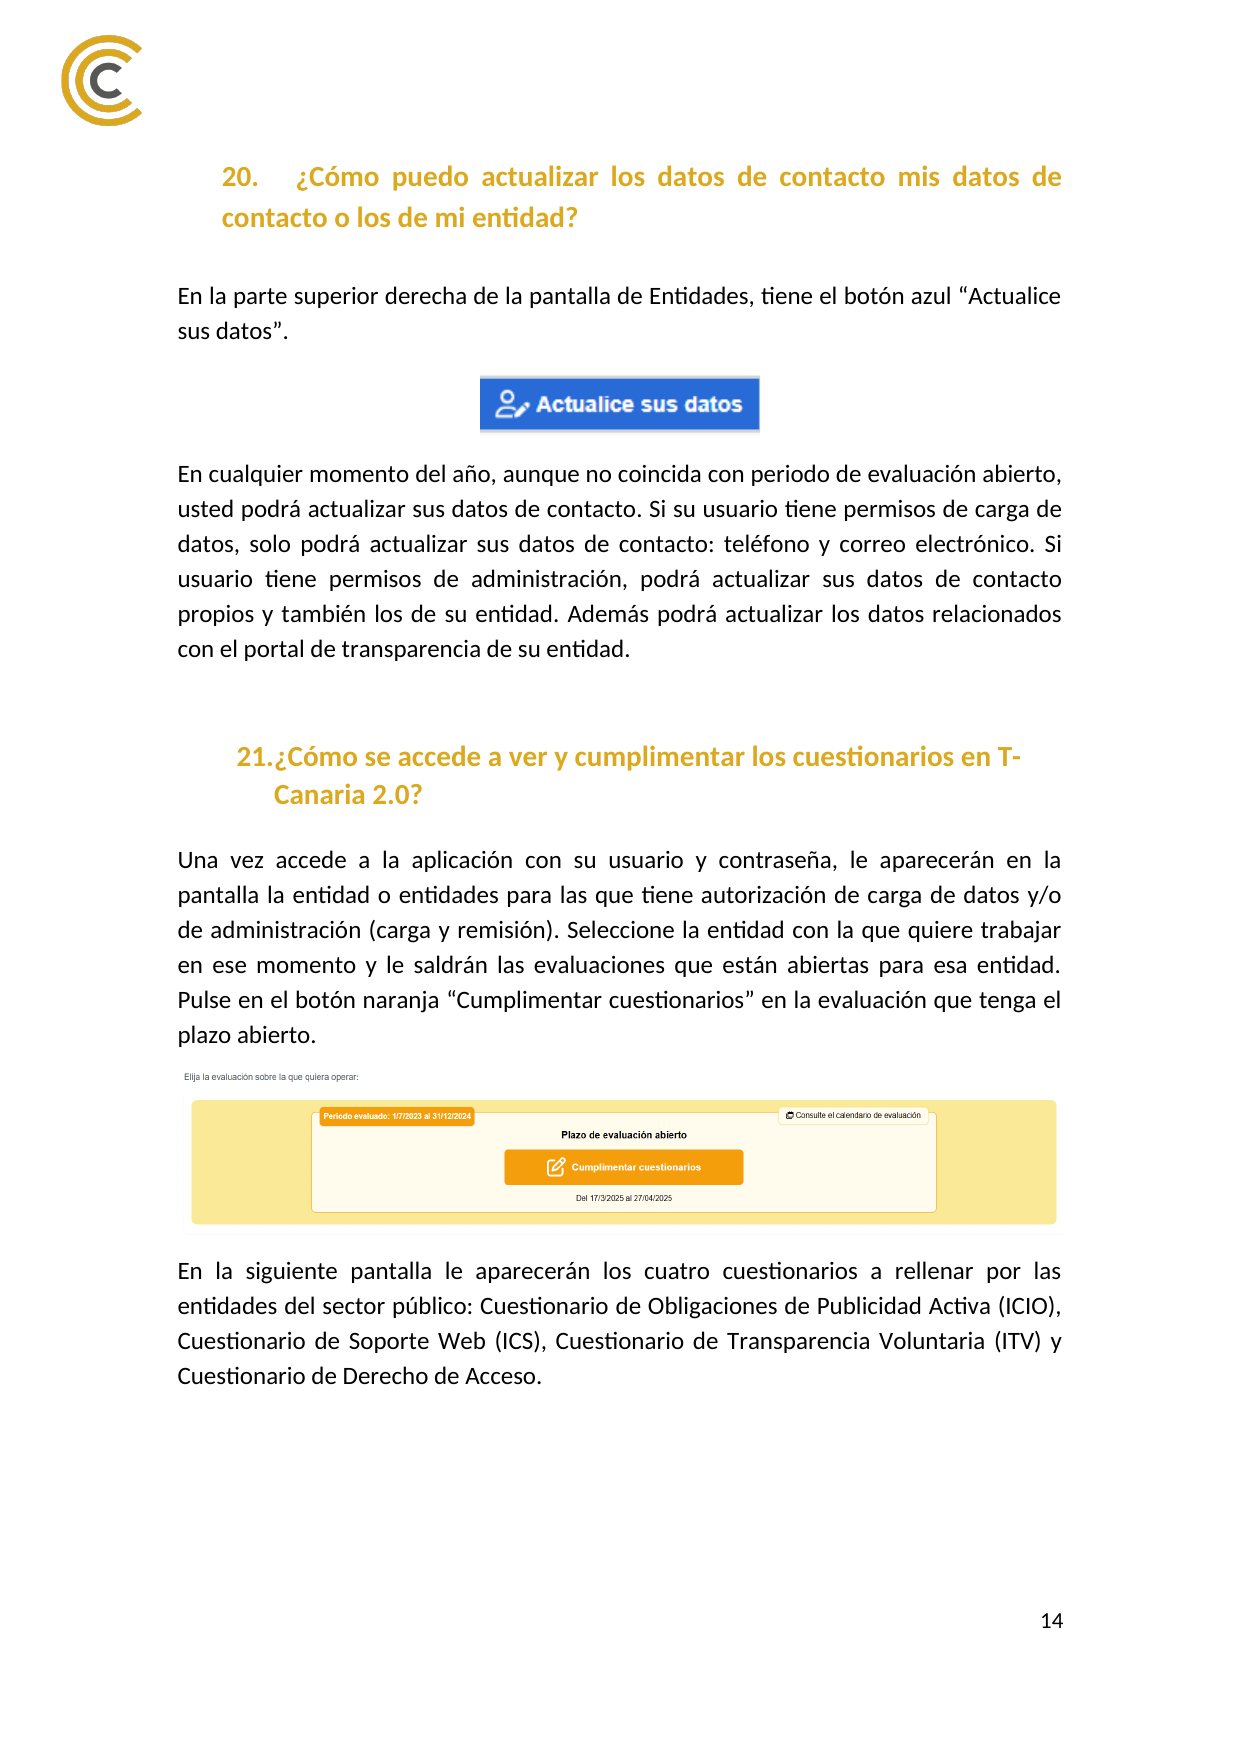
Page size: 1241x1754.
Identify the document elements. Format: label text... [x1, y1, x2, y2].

subtitle ¿Cómo se accede a ver y cumplimentar los cuestionarios en T-Canaria 2.0? [236, 738, 1063, 812]
text En cualquier momento del año, aunque no coincida con periodo de evaluación abierto, usted podrá actualizar sus datos de contacto. Si su usuario tiene permisos de carga de datos, solo podrá actualizar sus datos de contacto: teléfono y correo electrónico. Si usuario tiene permisos de administración, podrá actualizar sus datos de contacto propios y también los de su entidad. Además podrá actualizar los datos relacionados con el portal de transparencia de su entidad. [177, 458, 1063, 663]
subtitle ¿Cómo puedo actualizar los datos de contacto mis datos de contacto o los de mi entidad? [222, 158, 1063, 234]
text En la parte superior derecha de la pantalla de Entidades, tiene el botón azul “Actualice sus datos”. [177, 280, 1063, 346]
text Una vez accede a la aplicación con su usuario y contraseña, le aparecerán en la pantalla la entidad o entidades para las que tiene autorización de carga de datos y/o de administración (carga y remisión). Seleccione la entidad con la que quiere trabajar en ese momento y le saldrán las evaluaciones que están abiertas para esa entidad. Pulse en el botón naranja “Cumplimentar cuestionarios” en la evaluación que tenga el plazo abierto. [177, 844, 1063, 1050]
text En la siguiente pantalla le aparecerán los cuatro cuestionarios a rellenar por las entidades del sector público: Cuestionario de Obligaciones de Publicidad Activa (ICIO), Cuestionario de Soporte Web (ICS), Cuestionario de Transparencia Voluntaria (ITV) y Cuestionario de Derecho de Acceso. [177, 1255, 1063, 1391]
